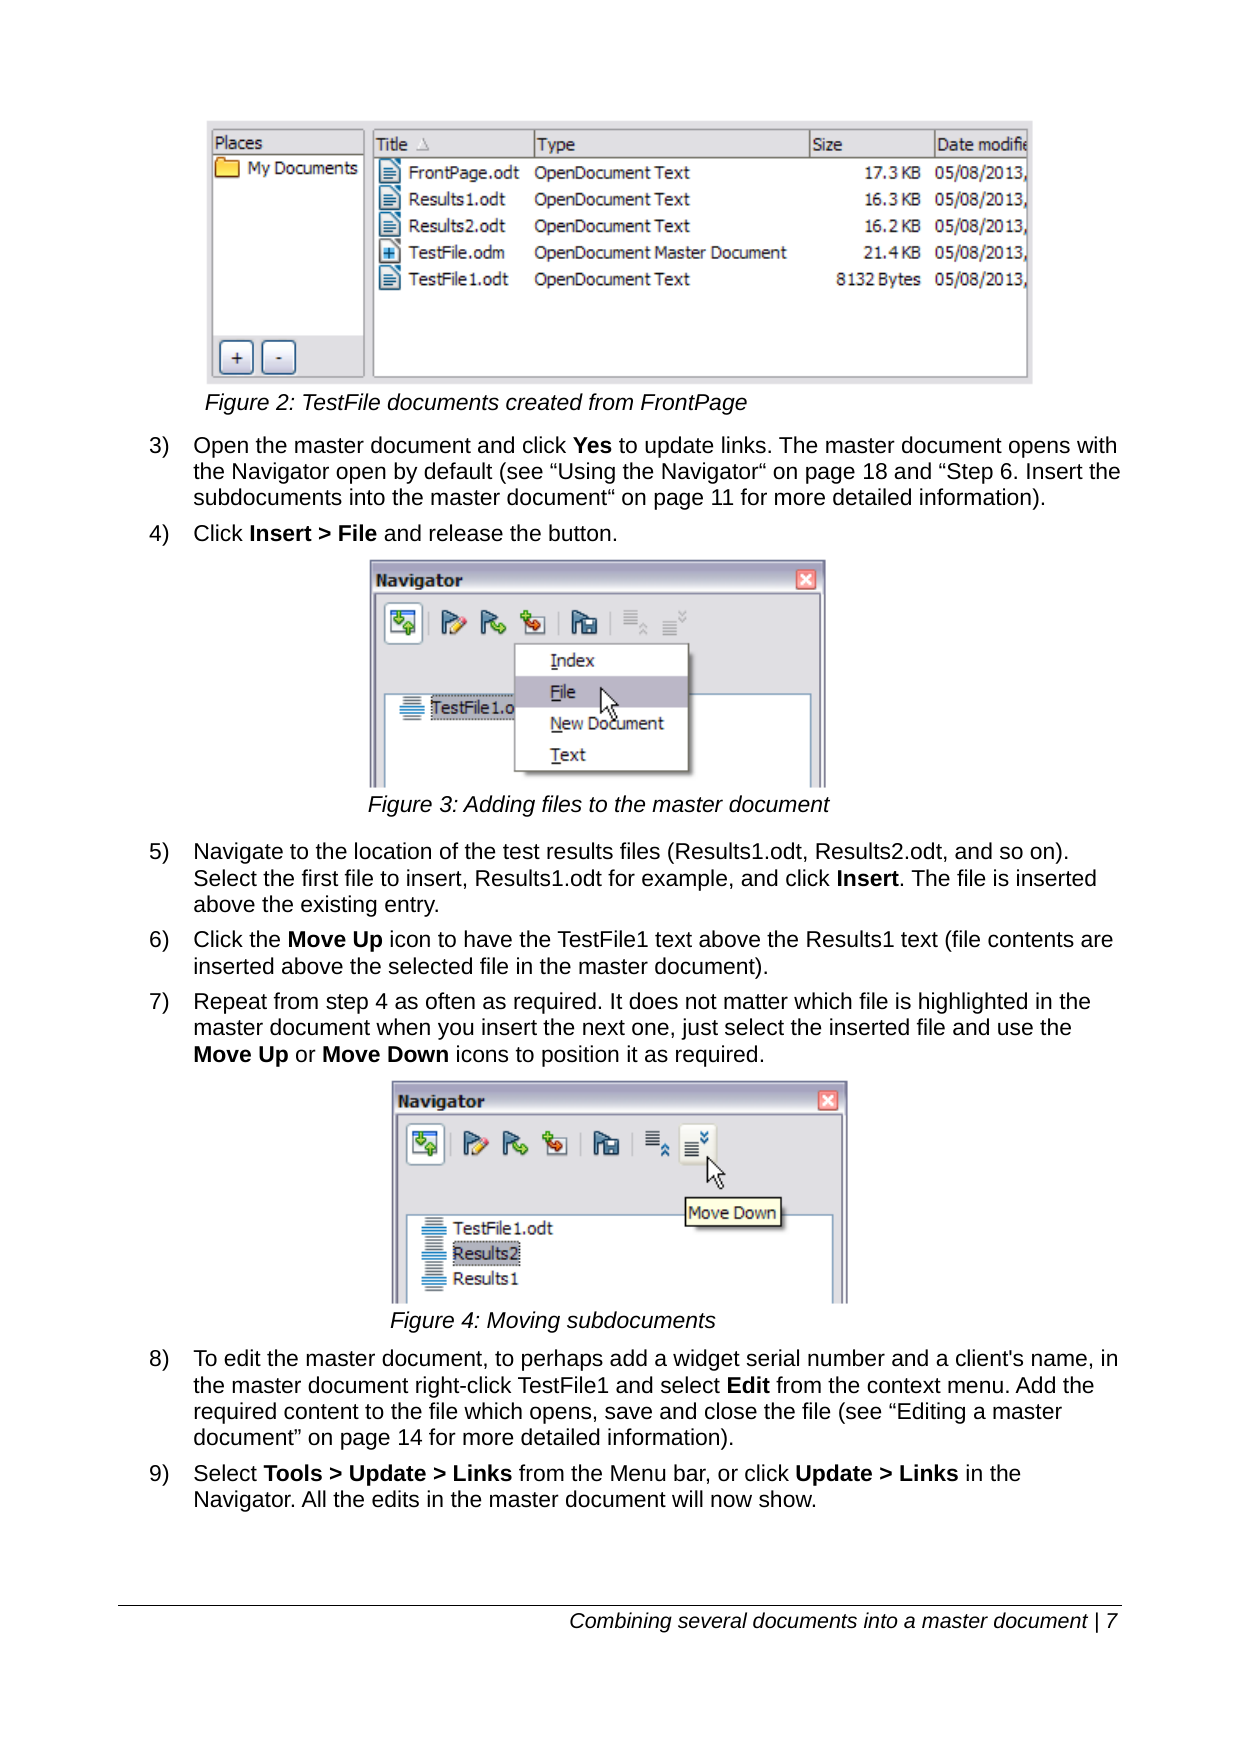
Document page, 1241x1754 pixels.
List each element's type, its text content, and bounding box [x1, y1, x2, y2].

list To edit the master document, to perhaps add a widget serial number and a client's name, in the master document right-click TestFile1 and select Edit from the context menu. Add the required content to the file which opens, save and close the file (see “Editing a master document” on page 14 for more detailed information). [169, 1345, 1122, 1451]
list Navigate to the location of the test results files (Results1.odt, Results2.odt, and so on). Select the first file to insert, Results1.odt for example, and click Insert. The file is inserted above the existing entry. [169, 838, 1122, 917]
list Repeat from step 4 as often as required. It does not matter which file is highlighted in the master document when you insert the next one, just select the inserted file and use the Move Up or Move Down icons to position it as required. [169, 988, 1122, 1067]
picture [389, 1078, 851, 1307]
list Click Insert > File and release the button. [169, 519, 1122, 546]
list Select Tools > Update > Links from the Menu bar, or click Update > Links in the Navigator. All the edits in the master document will now show. [169, 1459, 1122, 1512]
text Figure 3: Adding files to the master document [368, 791, 873, 817]
list Open the master document and click Yes to update links. The master document opens with the Navigator open by default (see “Using the Navigator“ on page 18 and “Step 6. Insert the subdocuments into the master document“ on page 11 for more detailed information). [169, 432, 1122, 511]
list Click the Move Up icon to have the TestFile1 text above the Results1 text (file contents are inserted above the selected file in the master document). [169, 926, 1122, 979]
picture [367, 557, 829, 791]
picture [204, 118, 1036, 389]
text Figure 4: Moving subdocuments [390, 1307, 851, 1333]
text Figure 2: TestFile documents created from FrontPage [204, 389, 1036, 415]
